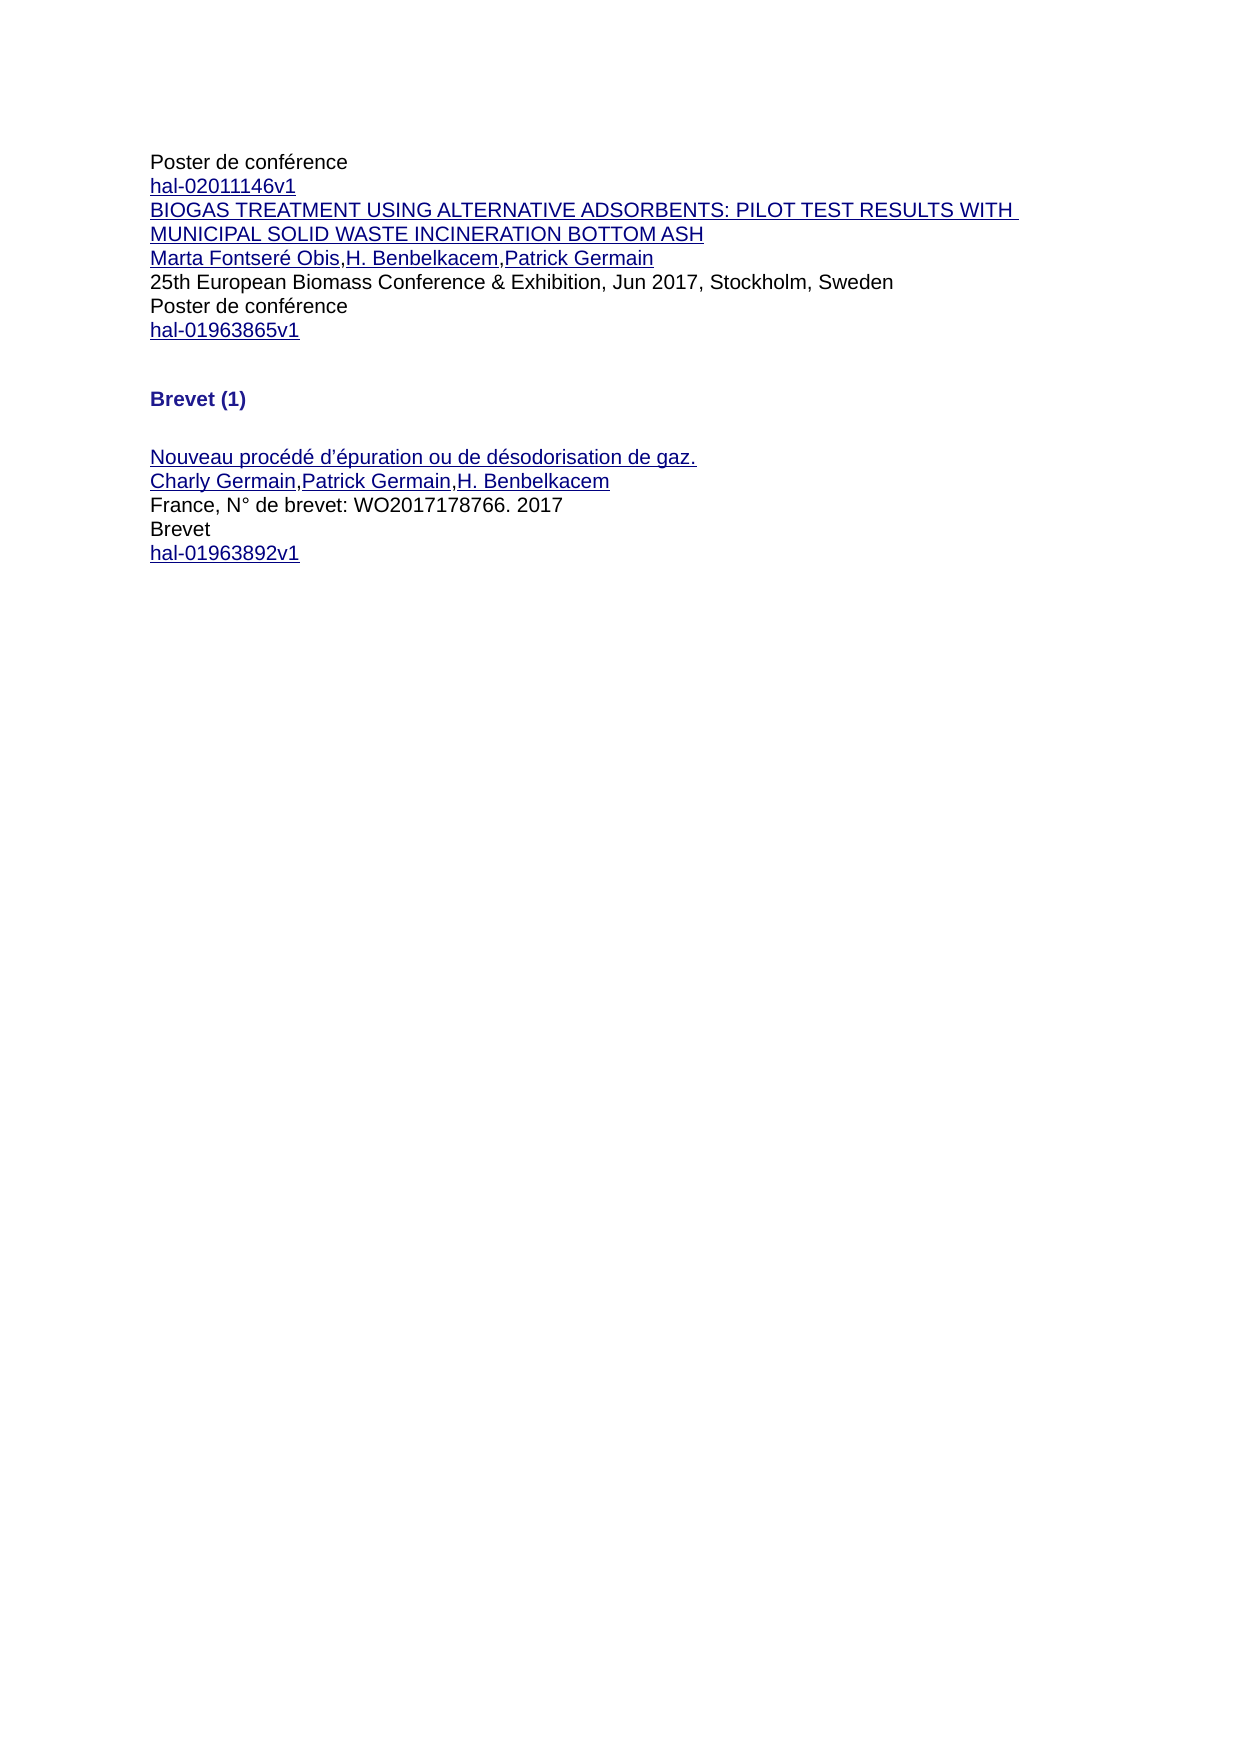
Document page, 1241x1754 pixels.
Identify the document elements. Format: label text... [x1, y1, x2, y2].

table_cell Poster de conférence hal-02011146v1 [150, 150, 1090, 198]
table_header Nouveau procédé d’épuration ou de désodorisation de gaz. Charly Germain,Patrick Germain,H. Benbelkacem France, N° de brevet: WO2017178766. 2017 Brevet hal-01963892v1 [150, 445, 1090, 564]
subtitle Brevet (1) [150, 386, 1090, 410]
table_cell BIOGAS TREATMENT USING ALTERNATIVE ADSORBENTS: PILOT TEST RESULTS WITH MUNICIPAL SOLID WASTE INCINERATION BOTTOM ASH Marta Fontseré Obis,H. Benbelkacem,Patrick Germain 25th European Biomass Conference & Exhibition, Jun 2017, Stockholm, Sweden Poster de conférence hal-01963865v1 [150, 198, 1090, 342]
